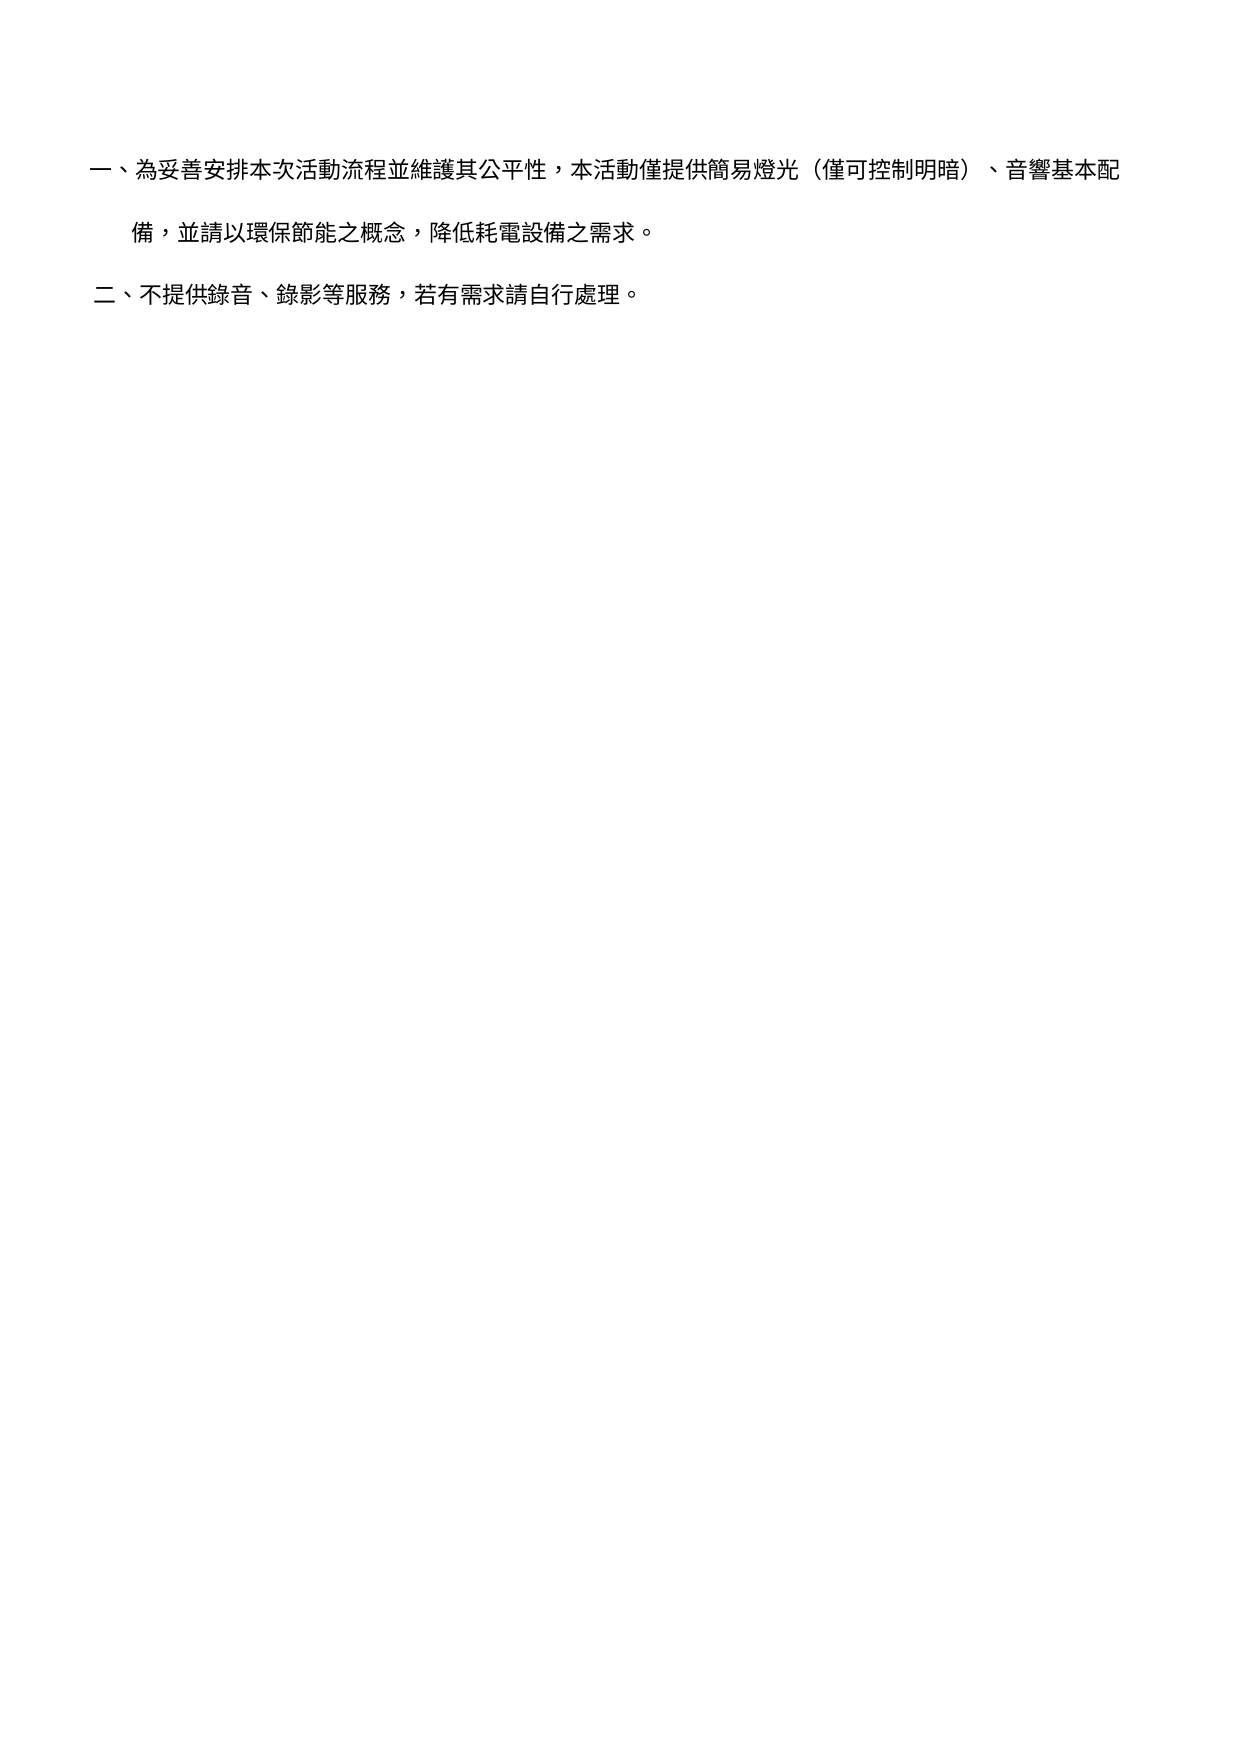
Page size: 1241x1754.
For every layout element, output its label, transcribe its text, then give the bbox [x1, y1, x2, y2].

text 二、不提供錄音、錄影等服務，若有需求請自行處理。 [93, 252, 1122, 314]
text 一、為妥善安排本次活動流程並維護其公平性，本活動僅提供簡易燈光（僅可控制明暗）、音響基本配備，並請以環保節能之概念，降低耗電設備之需求。 [89, 127, 1122, 252]
